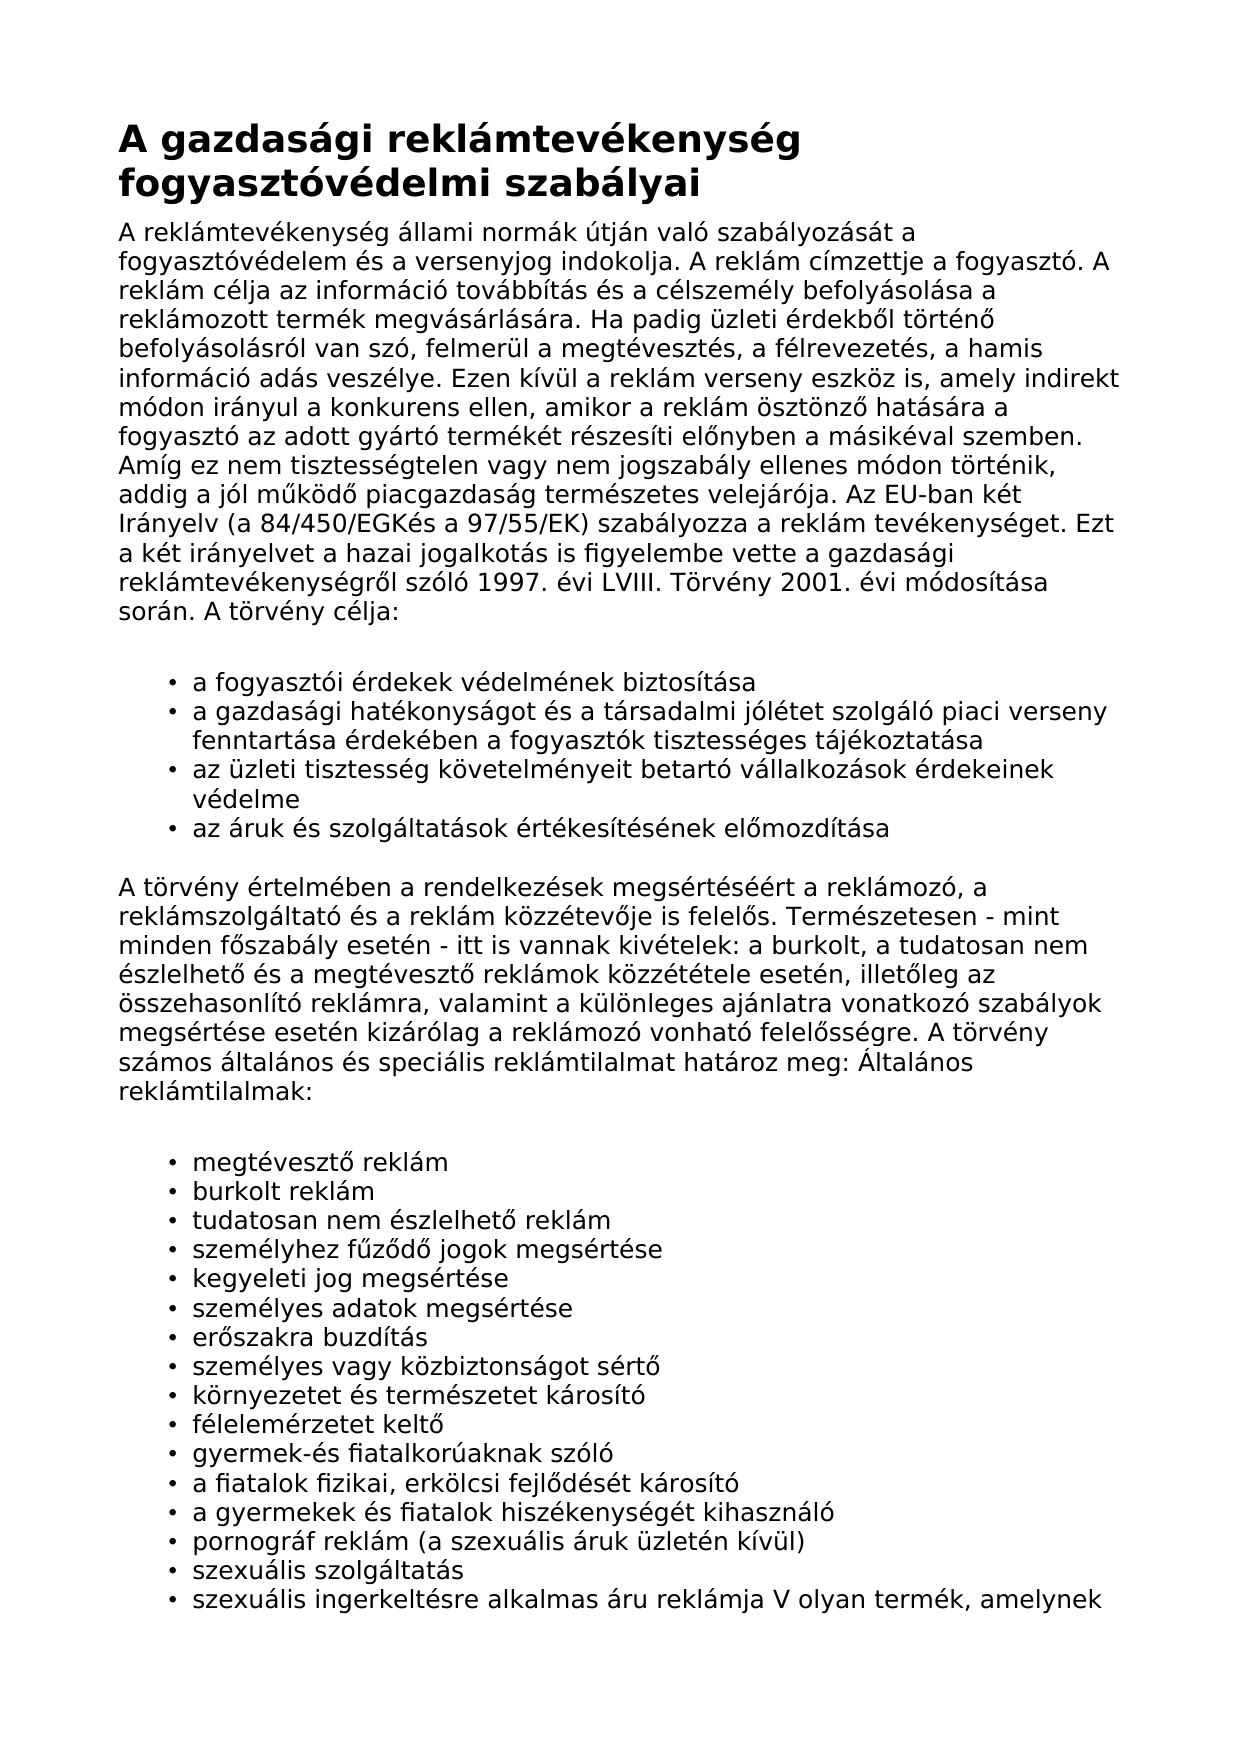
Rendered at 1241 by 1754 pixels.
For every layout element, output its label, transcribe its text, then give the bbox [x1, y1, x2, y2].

text A törvény értelmében a rendelkezések megsértéséért a reklámozó, a reklámszolgáltató és a reklám közzétevője is felelős. Természetesen - mint minden főszabály esetén - itt is vannak kivételek: a burkolt, a tudatosan nem észlelhető és a megtévesztő reklámok közzététele esetén, illetőleg az összehasonlító reklámra, valamint a különleges ajánlatra vonatkozó szabályok megsértése esetén kizárólag a reklámozó von­ható felelősségre. A törvény számos általános és speciális reklámtilalmat határoz meg: Általános reklámtilalmak: [118, 873, 1122, 1106]
list gyermek-és fiatalkorúaknak szóló [177, 1440, 1122, 1469]
list tudatosan nem észlelhető reklám [177, 1206, 1122, 1236]
list a fiatalok fizikai, erkölcsi fejlődését károsító [177, 1469, 1122, 1498]
list pornográf reklám (a szexuális áruk üzletén kívül) [177, 1527, 1122, 1556]
list a gyermekek és fiatalok hiszékenységét kihasználó [177, 1498, 1122, 1527]
list az áruk és szolgáltatások értékesítésének előmozdítása [177, 814, 1122, 843]
list a fogyasztói érdekek védelmének biztosítása [177, 668, 1122, 697]
text A reklámtevékenység állami normák útján való szabályozását a fogyasztóvédelem és a versenyjog indokolja. A reklám címzettje a fogyasztó. A reklám célja az információ továbbítás és a célszemély befolyásolása a reklámozott termék megvásárlására. Ha padig üzleti érdekből történő befolyásolásról van szó, felmerül a megtévesztés, a félrevezetés, a hamis információ adás veszélye. Ezen kívül a reklám verseny eszköz is, amely indirekt módon irányul a konkurens ellen, amikor a reklám ösztönző hatására a fogyasztó az adott gyártó termékét részesíti előnyben a másikéval szemben. Amíg ez nem tisztességtelen vagy nem jogszabály ellenes módon történik, addig a jól működő piacgazdaság természetes velejárója. Az EU-ban két Irányelv (a 84/450/EGKés a 97/55/EK) szabályozza a reklám tevékenységet. Ezt a két irányelvet a hazai jogalkotás is figyelembe vette a gazdasági reklámtevékenységről szóló 1997. évi LVIII. Törvény 2001. évi módosítása során. A törvény célja: [118, 218, 1122, 626]
list erőszakra buzdítás [177, 1323, 1122, 1352]
list környezetet és természetet károsító [177, 1381, 1122, 1411]
list kegyeleti jog megsértése [177, 1265, 1122, 1294]
subtitle A gazdasági reklámtevékenység fogyasztóvédelmi szabályai [118, 118, 1122, 205]
list személyhez fűződő jogok megsértése [177, 1236, 1122, 1265]
list szexuális ingerkeltésre alkalmas áru reklámja V olyan termék, amelynek [177, 1586, 1122, 1615]
list az üzleti tisztesség követelményeit betartó vállalkozások érdekeinek védelme [177, 756, 1122, 814]
list személyes vagy közbiztonságot sértő [177, 1352, 1122, 1381]
list megtévesztő reklám [177, 1148, 1122, 1177]
list félelemérzetet keltő [177, 1411, 1122, 1440]
list szexuális szolgáltatás [177, 1556, 1122, 1586]
list burkolt reklám [177, 1177, 1122, 1206]
list a gazdasági hatékonyságot és a társadalmi jólétet szolgáló piaci verseny fenntartása érdekében a fogyasztók tisztességes tájékoztatása [177, 697, 1122, 756]
list személyes adatok megsértése [177, 1294, 1122, 1323]
